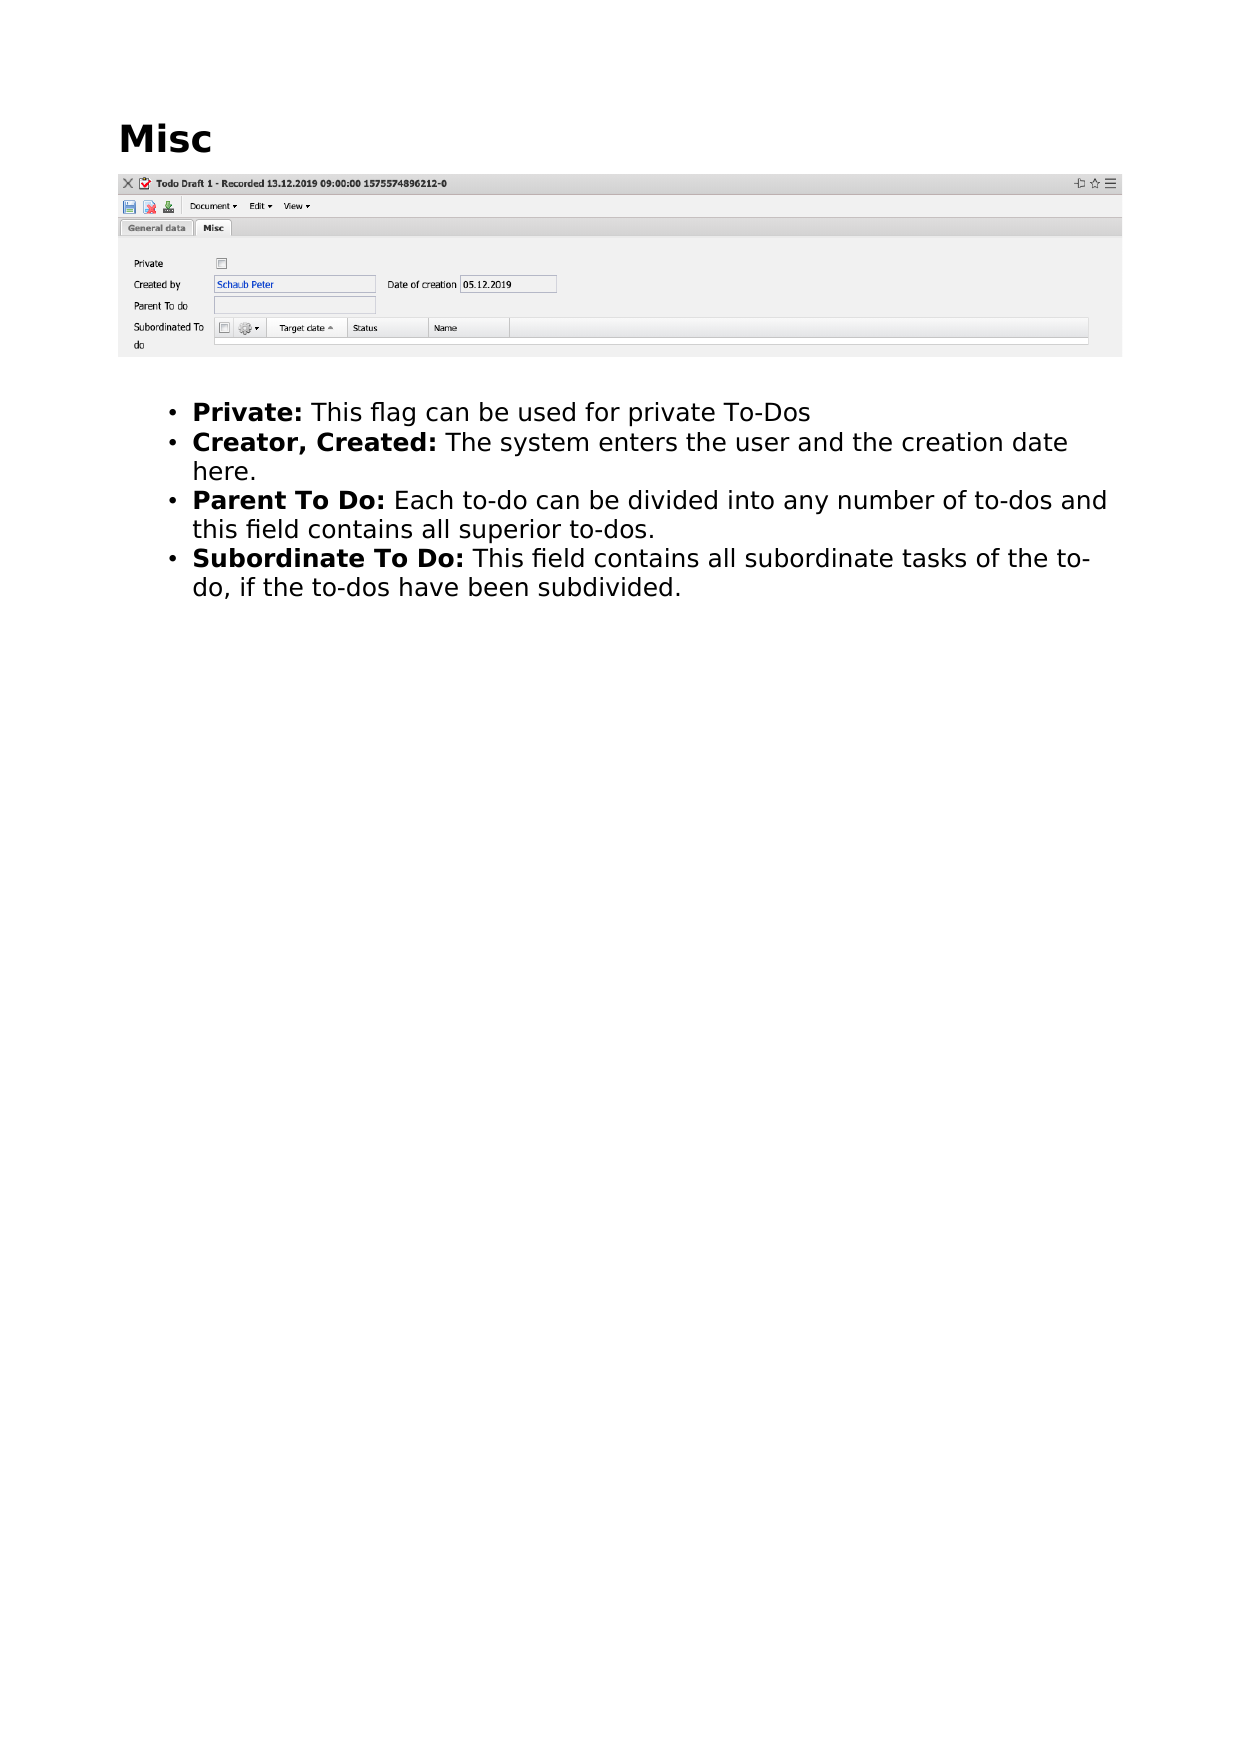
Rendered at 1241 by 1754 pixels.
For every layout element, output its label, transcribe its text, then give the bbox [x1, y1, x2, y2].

picture [118, 174, 1123, 357]
list Private: This flag can be used for private To-Dos [177, 398, 1122, 428]
list Subordinate To Do: This field contains all subordinate tasks of the to-do, if the to-dos have been subdivided. [177, 544, 1122, 603]
list Parent To Do: Each to-do can be divided into any number of to-dos and this field contains all superior to-dos. [177, 486, 1122, 544]
subtitle Misc [118, 118, 1122, 162]
list Creator, Created: The system enters the user and the creation date here. [177, 428, 1122, 486]
